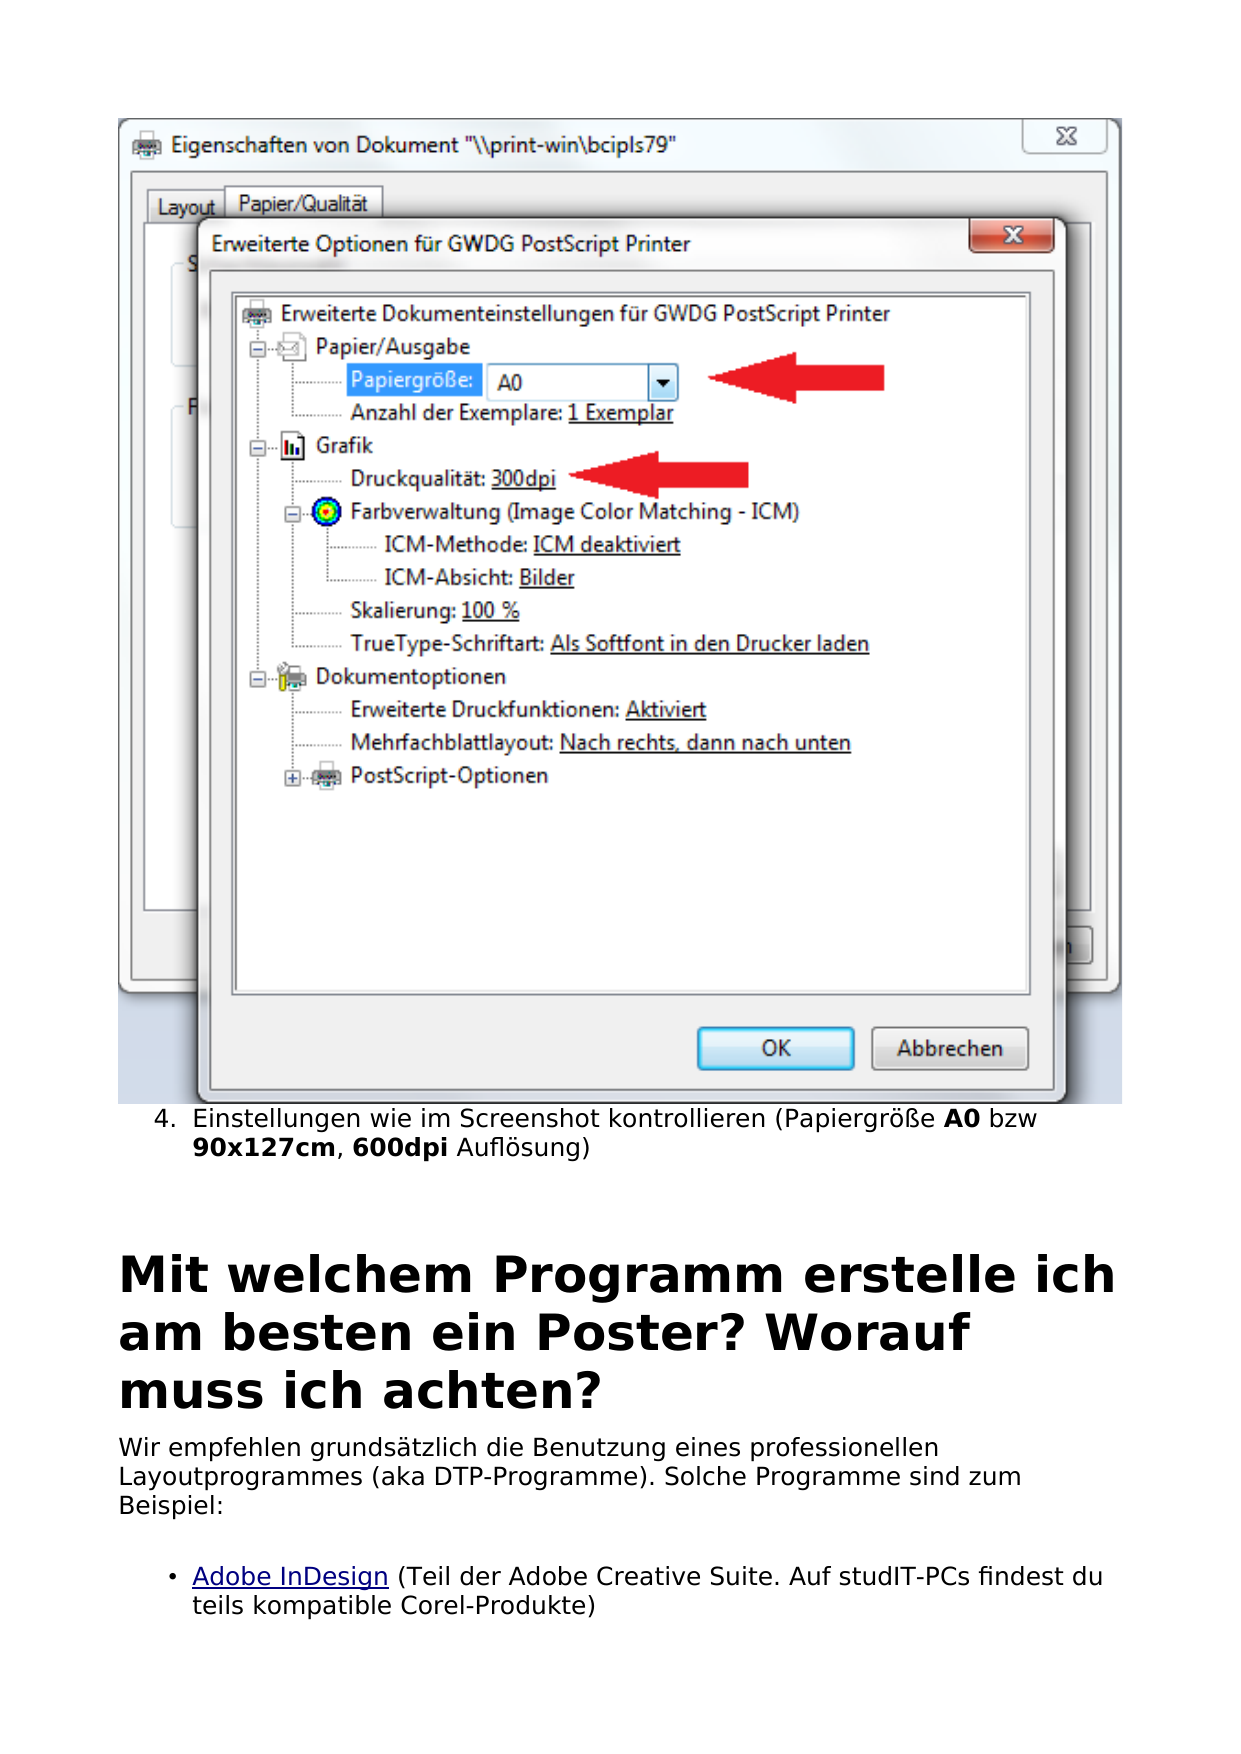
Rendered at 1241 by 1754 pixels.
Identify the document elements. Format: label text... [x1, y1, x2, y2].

list Einstellungen wie im Screenshot kontrollieren (Papiergröße A0 bzw 90x127cm, 600dpi Auflösung) [177, 1104, 1122, 1191]
list Adobe InDesign (Teil der Adobe Creative Suite. Auf studIT-PCs findest du teils kompatible Corel-Produkte) [177, 1562, 1122, 1621]
subtitle Mit welchem Programm erstelle ich am besten ein Poster? Worauf muss ich achten? [118, 1246, 1122, 1420]
text Wir empfehlen grundsätzlich die Benutzung eines professionellen Layoutprogrammes (aka DTP-Programme). Solche Programme sind zum Beispiel: [118, 1433, 1122, 1520]
picture [118, 118, 1123, 1104]
